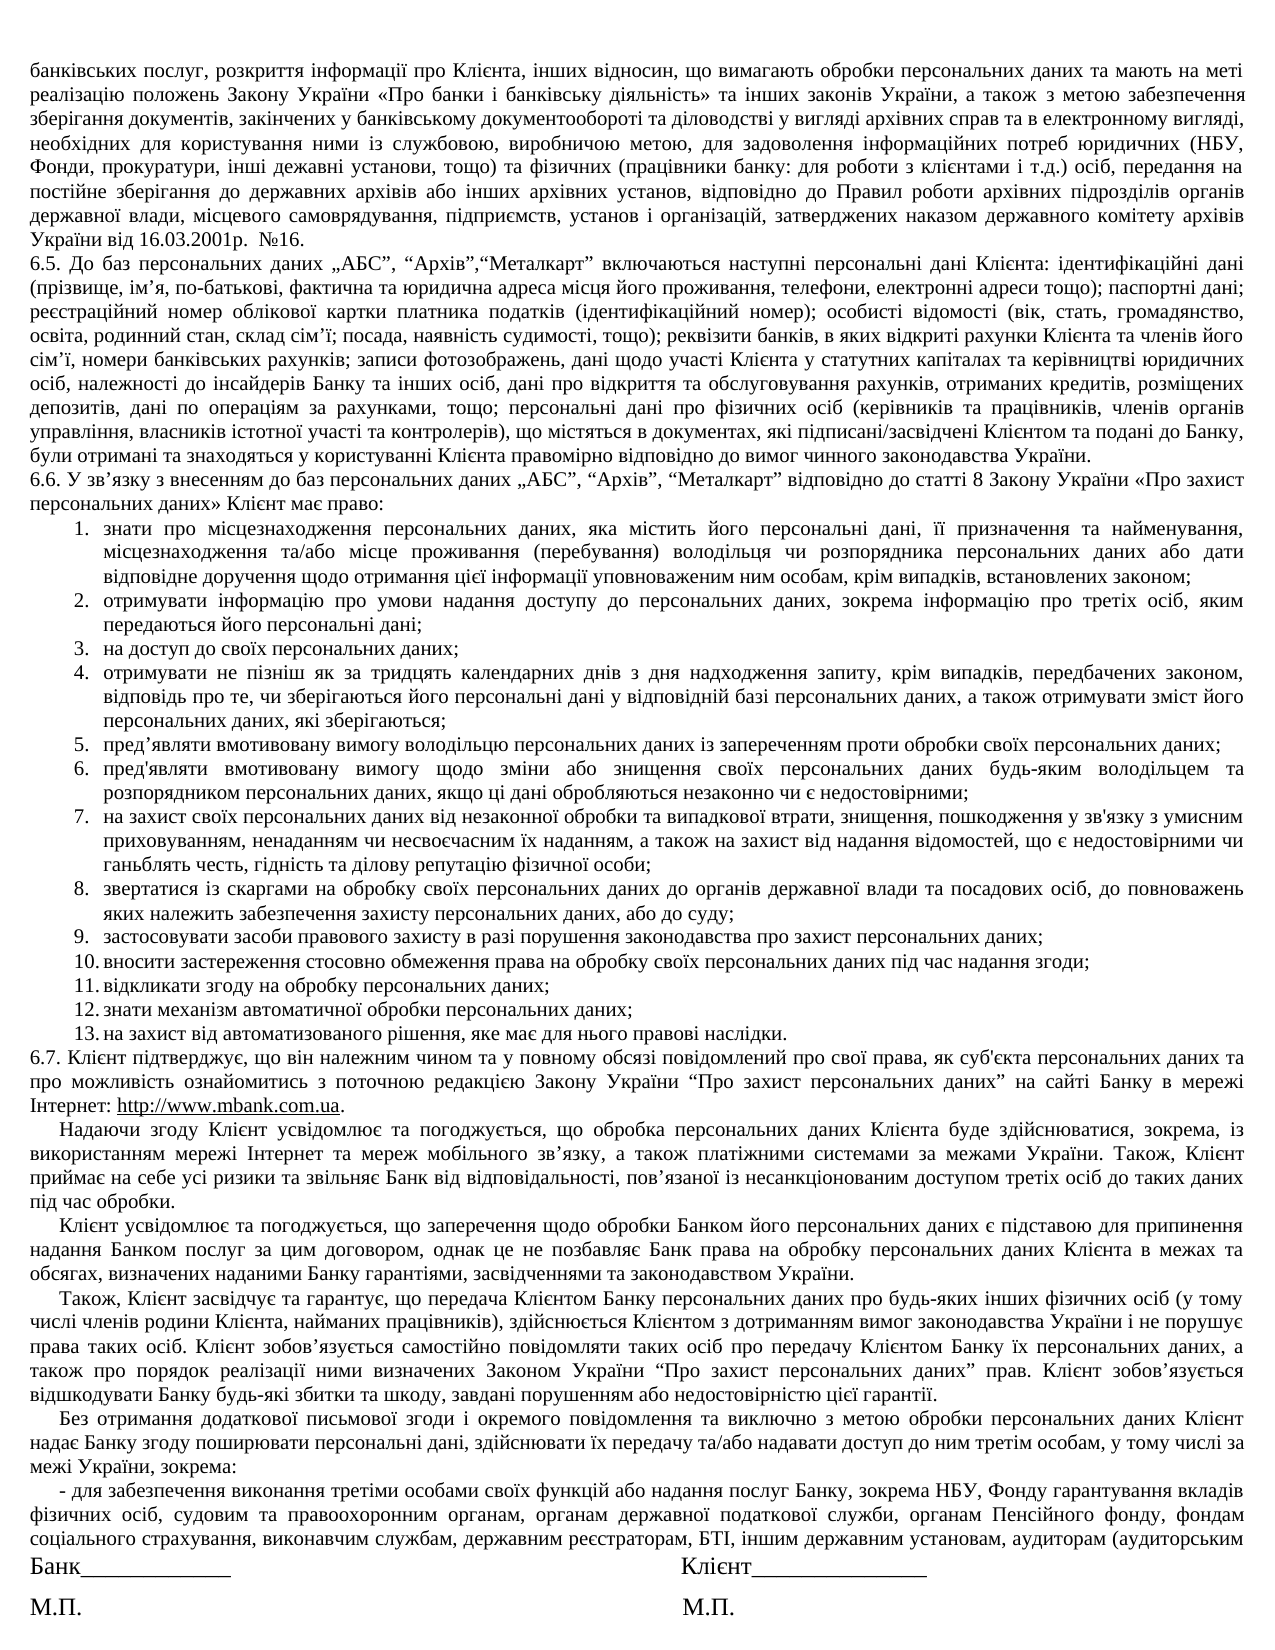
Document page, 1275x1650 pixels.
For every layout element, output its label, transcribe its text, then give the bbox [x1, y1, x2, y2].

text Надаючи згоду Клієнт усвідомлює та погоджується, що обробка персональних даних Клієнта буде здійснюватися, зокрема, із використанням мережі Інтернет та мереж мобільного зв’язку, а також платіжними системами за межами України. Також, Клієнт приймає на себе усі ризики та звільняє Банк від відповідальності, пов’язаної із несанкціонованим доступом третіх осіб до таких даних під час обробки. [29, 1117, 1246, 1213]
text 6.7. Клієнт підтверджує, що він належним чином та у повному обсязі повідомлений про свої права, як суб'єкта персональних даних та про можливість ознайомитись з поточною редакцією Закону України “Про захист персональних даних” на сайті Банку в мережі Інтернет: http://www.mbank.com.ua. [29, 1045, 1246, 1117]
text - для забезпечення виконання третіми особами своїх функцій або надання послуг Банку, зокрема НБУ, Фонду гарантування вкладів фізичних осіб, судовим та правоохоронним органам, органам державної податкової служби, органам Пенсійного фонду, фондам соціального страхування, виконавчим службам, державним реєстраторам, БТІ, іншим державним установам, аудиторам (аудиторським [29, 1478, 1246, 1550]
list пред'являти вмотивовану вимогу щодо зміни або знищення своїх персональних даних будь-яким володільцем та розпорядником персональних даних, якщо ці дані обробляються незаконно чи є недостовірними; [74, 756, 1246, 804]
text банківських послуг, розкриття інформації про Клієнта, інших відносин, що вимагають обробки персональних даних та мають на меті реалізацію положень Закону України «Про банки і банківську діяльність» та інших законів України, а також з метою забезпечення зберігання документів, закінчених у банківському документообороті та діловодстві у вигляді архівних справ та в електронному вигляді, необхідних для користування ними із службовою, виробничою метою, для задоволення інформаційних потреб юридичних (НБУ, Фонди, прокуратури, інші дежавні установи, тощо) та фізичних (працівники банку: для роботи з клієнтами і т.д.) осіб, передання на постійне зберігання до державних архівів або інших архівних установ, відповідно до Правил роботи архівних підрозділів органів державної влади, місцевого самоврядування, підприємств, установ і організацій, затверджених наказом державного комітету архівів України від 16.03.2001р. №16. [29, 58, 1246, 251]
list на доступ до своїх персональних даних; [74, 636, 1246, 660]
text 6.6. У зв’язку з внесенням до баз персональних даних „АБС”, “Архів”, “Металкарт” відповідно до статті 8 Закону України «Про захист персональних даних» Клієнт має право: [29, 467, 1246, 515]
text 6.5. До баз персональних даних „АБС”, “Архів”,“Металкарт” включаються наступні персональні дані Клієнта: ідентифікаційні дані (прізвище, ім’я, по-батькові, фактична та юридична адреса місця його проживання, телефони, електронні адреси тощо); паспортні дані; реєстраційний номер облікової картки платника податків (ідентифікаційний номер); особисті відомості (вік, стать, громадянство, освіта, родинний стан, склад сім’ї; посада, наявність судимості, тощо); реквізити банків, в яких відкриті рахунки Клієнта та членів його сім’ї, номери банківських рахунків; записи фотозображень, дані щодо участі Клієнта у статутних капіталах та керівництві юридичних осіб, належності до інсайдерів Банку та інших осіб, дані про відкриття та обслуговування рахунків, отриманих кредитів, розміщених депозитів, дані по операціям за рахунками, тощо; персональні дані про фізичних осіб (керівників та працівників, членів органів управління, власників істотної участі та контролерів), що містяться в документах, які підписані/засвідчені Клієнтом та подані до Банку, були отримані та знаходяться у користуванні Клієнта правомірно відповідно до вимог чинного законодавства України. [29, 251, 1246, 467]
list пред’являти вмотивовану вимогу володільцю персональних даних із запереченням проти обробки своїх персональних даних; [74, 732, 1246, 756]
list відкликати згоду на обробку персональних даних; [74, 973, 1246, 997]
list на захист від автоматизованого рішення, яке має для нього правові наслідки. [74, 1021, 1246, 1045]
list вносити застереження стосовно обмеження права на обробку своїх персональних даних під час надання згоди; [74, 948, 1246, 973]
list знати механізм автоматичної обробки персональних даних; [74, 997, 1246, 1021]
text Без отримання додаткової письмової згоди і окремого повідомлення та виключно з метою обробки персональних даних Клієнт надає Банку згоду поширювати персональні дані, здійснювати їх передачу та/або надавати доступ до ним третім особам, у тому числі за межі України, зокрема: [29, 1406, 1246, 1478]
list отримувати не пізніш як за тридцять календарних днів з дня надходження запиту, крім випадків, передбачених законом, відповідь про те, чи зберігаються його персональні дані у відповідній базі персональних даних, а також отримувати зміст його персональних даних, які зберігаються; [74, 660, 1246, 732]
list на захист своїх персональних даних від незаконної обробки та випадкової втрати, знищення, пошкодження у зв'язку з умисним приховуванням, ненаданням чи несвоєчасним їх наданням, а також на захист від надання відомостей, що є недостовірними чи ганьблять честь, гідність та ділову репутацію фізичної особи; [74, 804, 1246, 876]
list отримувати інформацію про умови надання доступу до персональних даних, зокрема інформацію про третіх осіб, яким передаються його персональні дані; [74, 588, 1246, 636]
list знати про місцезнаходження персональних даних, яка містить його персональні дані, її призначення та найменування, місцезнаходження та/або місце проживання (перебування) володільця чи розпорядника персональних даних або дати відповідне доручення щодо отримання цієї інформації уповноваженим ним особам, крім випадків, встановлених законом; [74, 515, 1246, 588]
list звертатися із скаргами на обробку своїх персональних даних до органів державної влади та посадових осіб, до повноважень яких належить забезпечення захисту персональних даних, або до суду; [74, 876, 1246, 924]
text Клієнт усвідомлює та погоджується, що заперечення щодо обробки Банком його персональних даних є підставою для припинення надання Банком послуг за цим договором, однак це не позбавляє Банк права на обробку персональних даних Клієнта в межах та обсягах, визначених наданими Банку гарантіями, засвідченнями та законодавством України. [29, 1213, 1246, 1285]
list застосовувати засоби правового захисту в разі порушення законодавства про захист персональних даних; [74, 924, 1246, 948]
text Також, Клієнт засвідчує та гарантує, що передача Клієнтом Банку персональних даних про будь-яких інших фізичних осіб (у тому числі членів родини Клієнта, найманих працівників), здійснюється Клієнтом з дотриманням вимог законодавства України і не порушує права таких осіб. Клієнт зобов’язується самостійно повідомляти таких осіб про передачу Клієнтом Банку їх персональних даних, а також про порядок реалізації ними визначених Законом України “Про захист персональних даних” прав. Клієнт зобов’язується відшкодувати Банку будь-які збитки та шкоду, завдані порушенням або недостовірністю цієї гарантії. [29, 1285, 1246, 1406]
